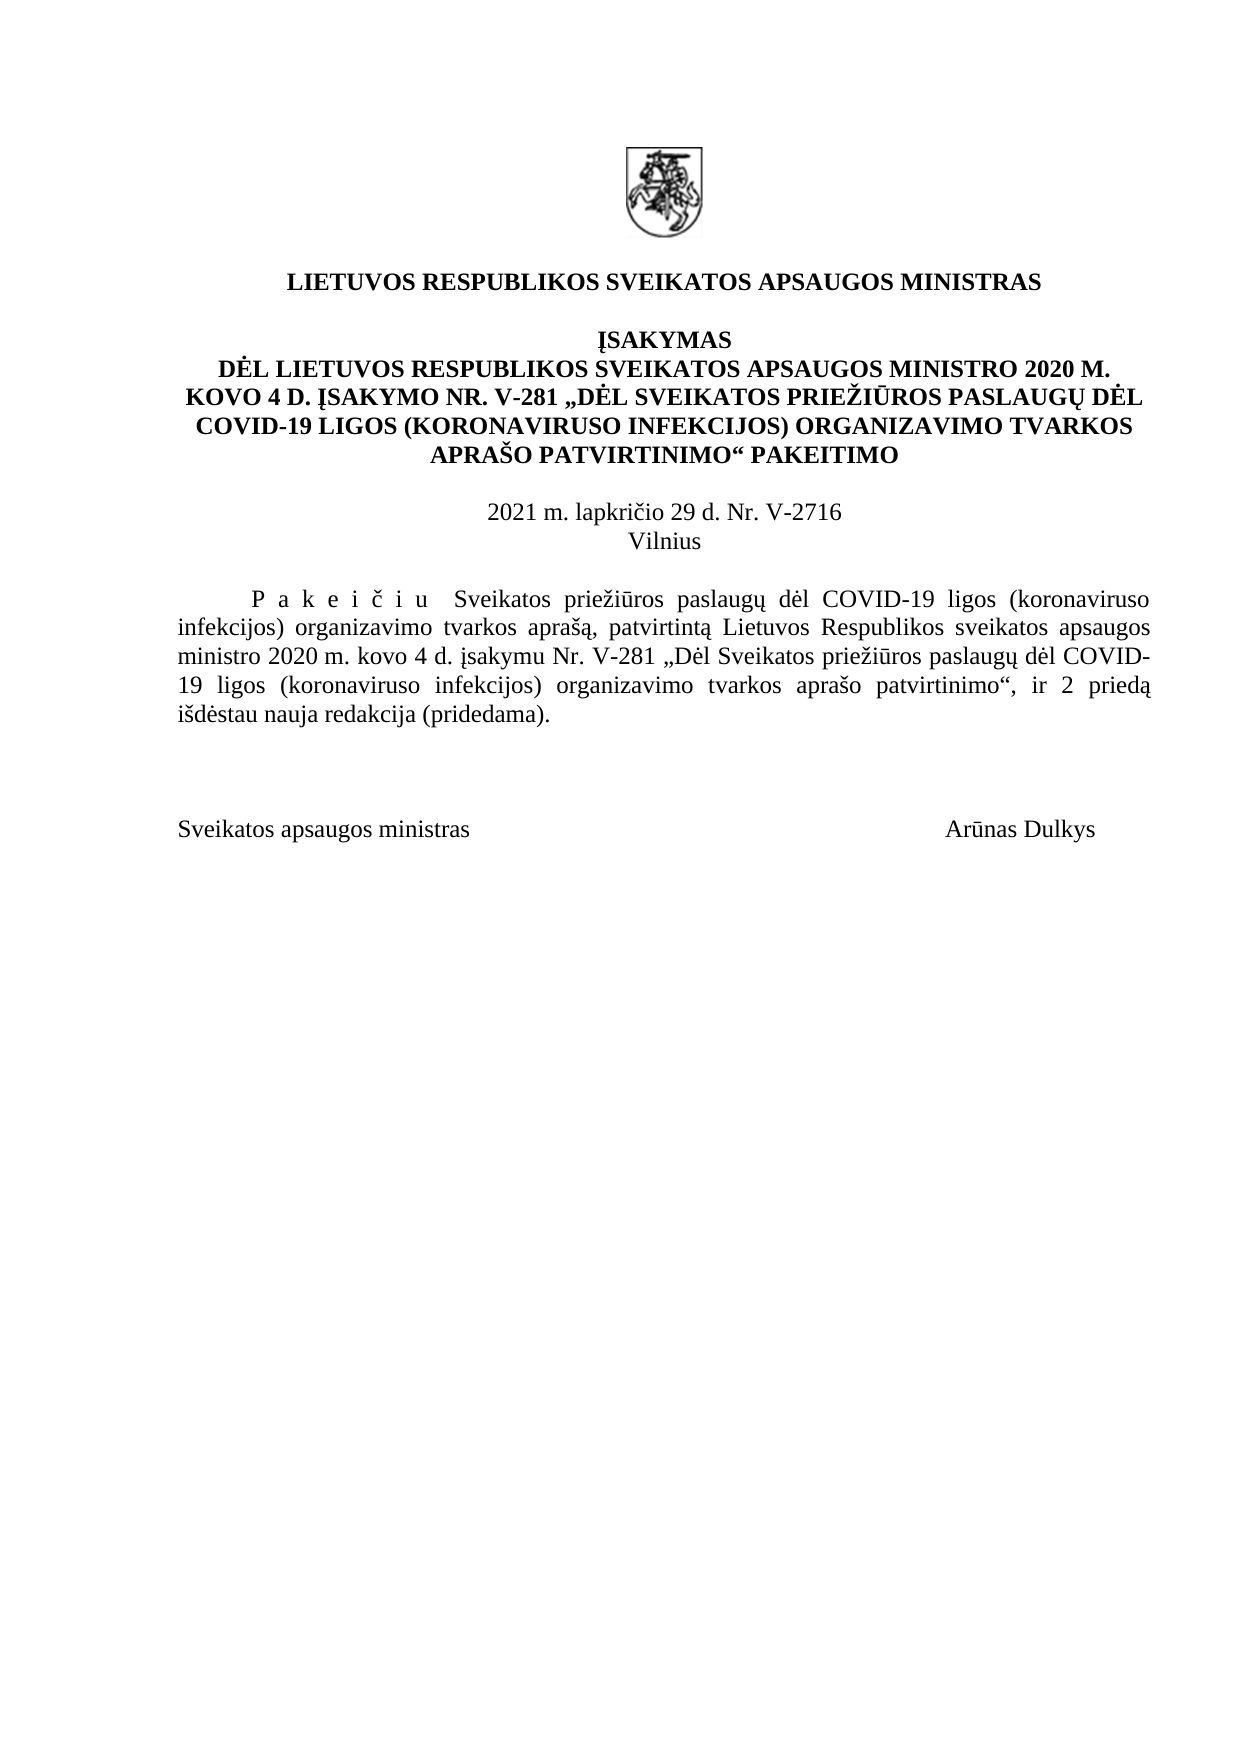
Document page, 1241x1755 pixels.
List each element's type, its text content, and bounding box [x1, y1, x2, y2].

text P a k e i č i u Sveikatos priežiūros paslaugų dėl COVID-19 ligos (koronaviruso infekcijos) organizavimo tvarkos aprašą, patvirtintą Lietuvos Respublikos sveikatos apsaugos ministro 2020 m. kovo 4 d. įsakymu Nr. V-281 „Dėl Sveikatos priežiūros paslaugų dėl COVID-19 ligos (koronaviruso infekcijos) organizavimo tvarkos aprašo patvirtinimo“, ir 2 priedą išdėstau nauja redakcija (pridedama). [177, 584, 1152, 727]
text DĖL LIETUVOS RESPUBLIKOS SVEIKATOS APSAUGOS MINISTRO 2020 M. KOVO 4 D. ĮSAKYMO NR. V-281 „DĖL SVEIKATOS PRIEŽIŪROS PASLAUGŲ DĖL COVID-19 LIGOS (KORONAVIRUSO INFEKCIJOS) ORGANIZAVIMO TVARKOS APRAŠO PATVIRTINIMO“ PAKEITIMO [177, 354, 1152, 469]
text ĮSAKYMAS [177, 325, 1152, 354]
text 2021 m. lapkričio 29 d. Nr. V-2716 [177, 497, 1152, 526]
text Sveikatos apsaugos ministras Arūnas Dulkys [177, 814, 1152, 842]
text Vilnius [177, 526, 1152, 555]
text LIETUVOS RESPUBLIKOS SVEIKATOS APSAUGOS MINISTRAS [177, 267, 1152, 296]
